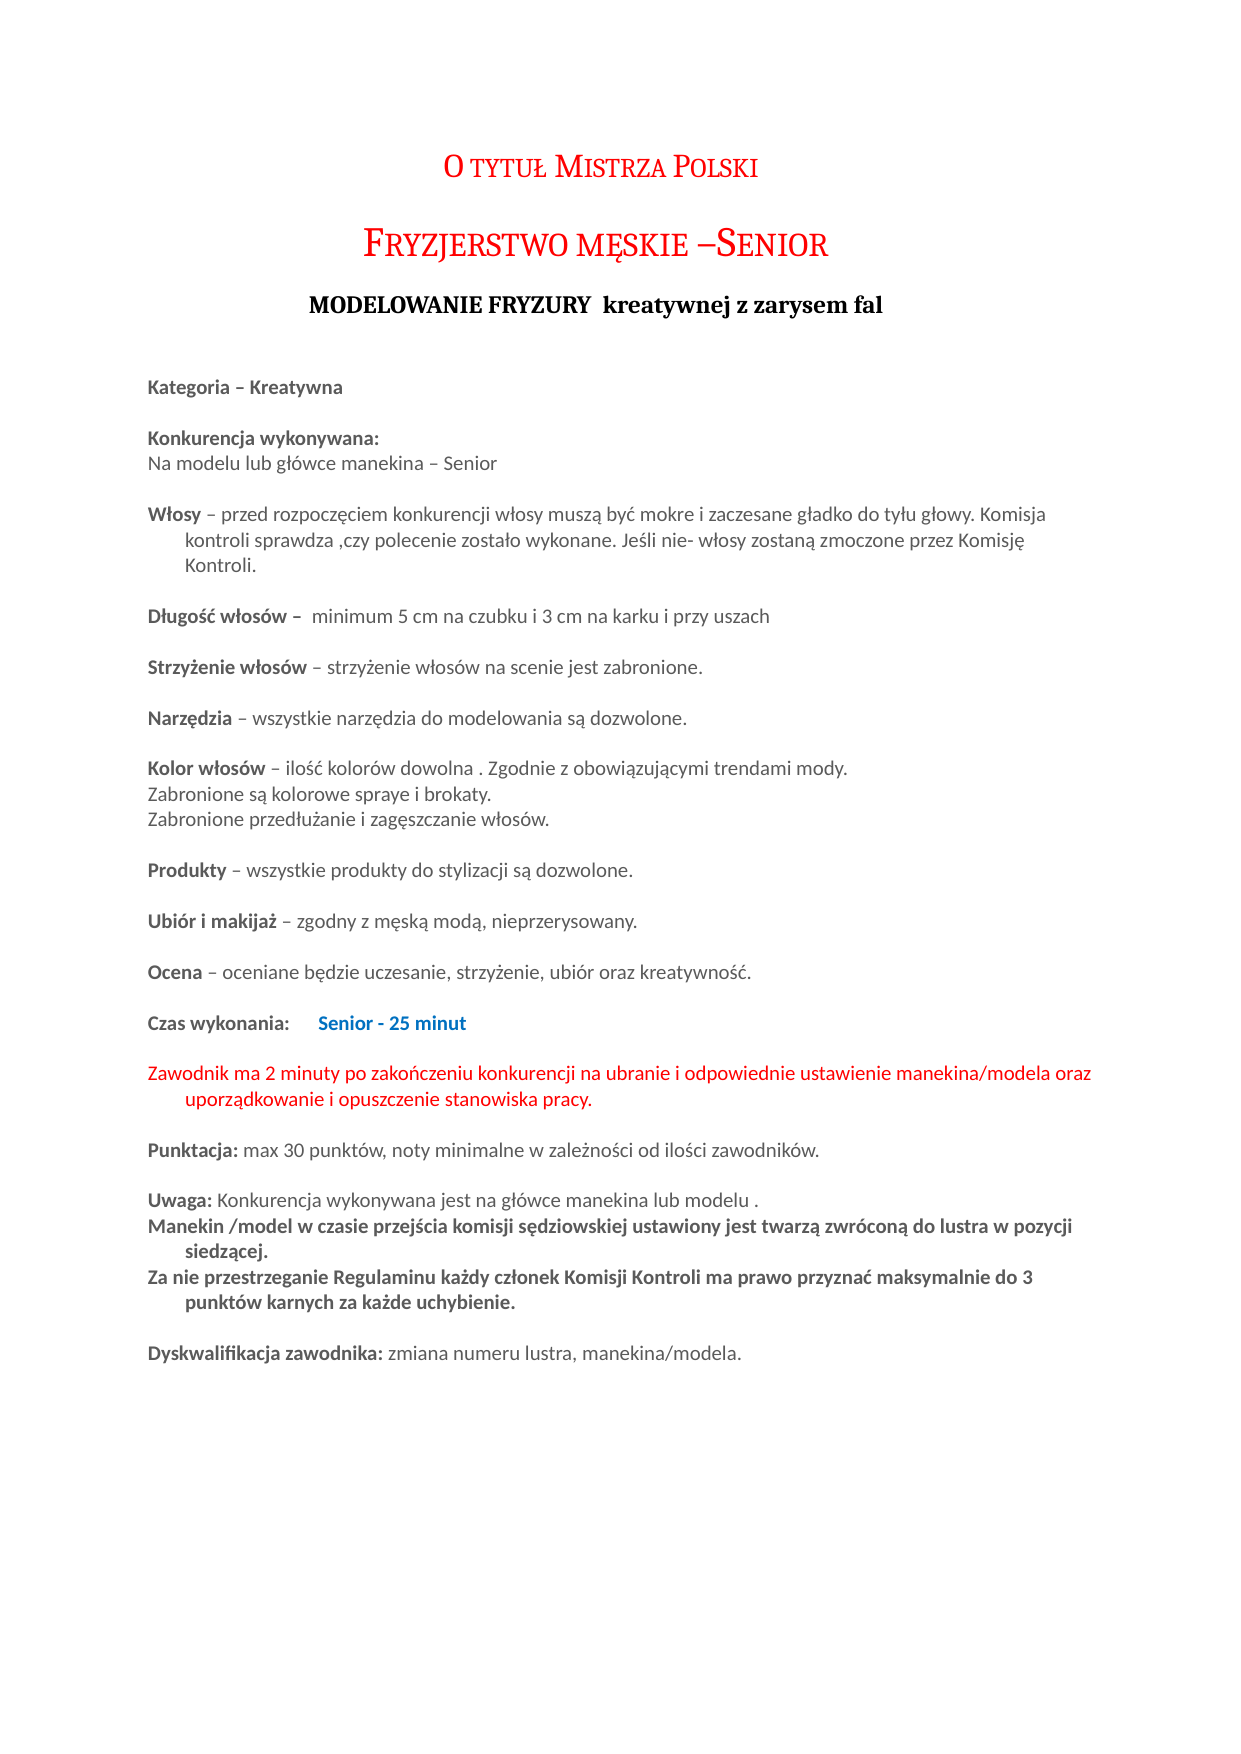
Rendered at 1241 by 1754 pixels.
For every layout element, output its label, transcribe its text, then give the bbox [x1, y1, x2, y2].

text Długość włosów – minimum 5 cm na czubku i 3 cm na karku i przy uszach [148, 603, 1093, 628]
text Uwaga: Konkurencja wykonywana jest na główce manekina lub modelu . [148, 1188, 1093, 1213]
text Konkurencja wykonywana: [148, 425, 1093, 451]
text Strzyżenie włosów – strzyżenie włosów na scenie jest zabronione. [148, 654, 1093, 679]
text Zabronione są kolorowe spraye i brokaty. [148, 781, 1093, 806]
text Zawodnik ma 2 minuty po zakończeniu konkurencji na ubranie i odpowiednie ustawienie manekina/modela oraz uporządkowanie i opuszczenie stanowiska pracy. [148, 1061, 1093, 1111]
text Kolor włosów – ilość kolorów dowolna . Zgodnie z obowiązującymi trendami mody. [148, 756, 1093, 781]
text Manekin /model w czasie przejścia komisji sędziowskiej ustawiony jest twarzą zwróconą do lustra w pozycji siedzącej. [148, 1213, 1093, 1264]
text Kategoria – Kreatywna [148, 374, 1093, 400]
text FRYZJERSTWO MĘSKIE –SENIOR MODELOWANIE FRYZURY kreatywnej z zarysem fal [153, 218, 1038, 319]
text Czas wykonania: Senior - 25 minut [148, 1010, 1093, 1035]
text Ocena – oceniane będzie uczesanie, strzyżenie, ubiór oraz kreatywność. [148, 959, 1093, 984]
text Zabronione przedłużanie i zagęszczanie włosów. [148, 806, 1093, 832]
text O TYTUŁ MISTRZA POLSKI [380, 148, 1038, 186]
text Produkty – wszystkie produkty do stylizacji są dozwolone. [148, 857, 1093, 883]
text Dyskwalifikacja zawodnika: zmiana numeru lustra, manekina/modela. [148, 1340, 1093, 1366]
text Na modelu lub główce manekina – Senior [148, 451, 1093, 476]
text Punktacja: max 30 punktów, noty minimalne w zależności od ilości zawodników. [148, 1137, 1093, 1162]
text Narzędzia – wszystkie narzędzia do modelowania są dozwolone. [148, 705, 1093, 730]
text Włosy – przed rozpoczęciem konkurencji włosy muszą być mokre i zaczesane gładko do tyłu głowy. Komisja kontroli sprawdza ,czy polecenie zostało wykonane. Jeśli nie- włosy zostaną zmoczone przez Komisję Kontroli. [148, 501, 1093, 578]
text Ubiór i makijaż – zgodny z męską modą, nieprzerysowany. [148, 908, 1093, 933]
text Za nie przestrzeganie Regulaminu każdy członek Komisji Kontroli ma prawo przyznać maksymalnie do 3 punktów karnych za każde uchybienie. [148, 1264, 1093, 1315]
